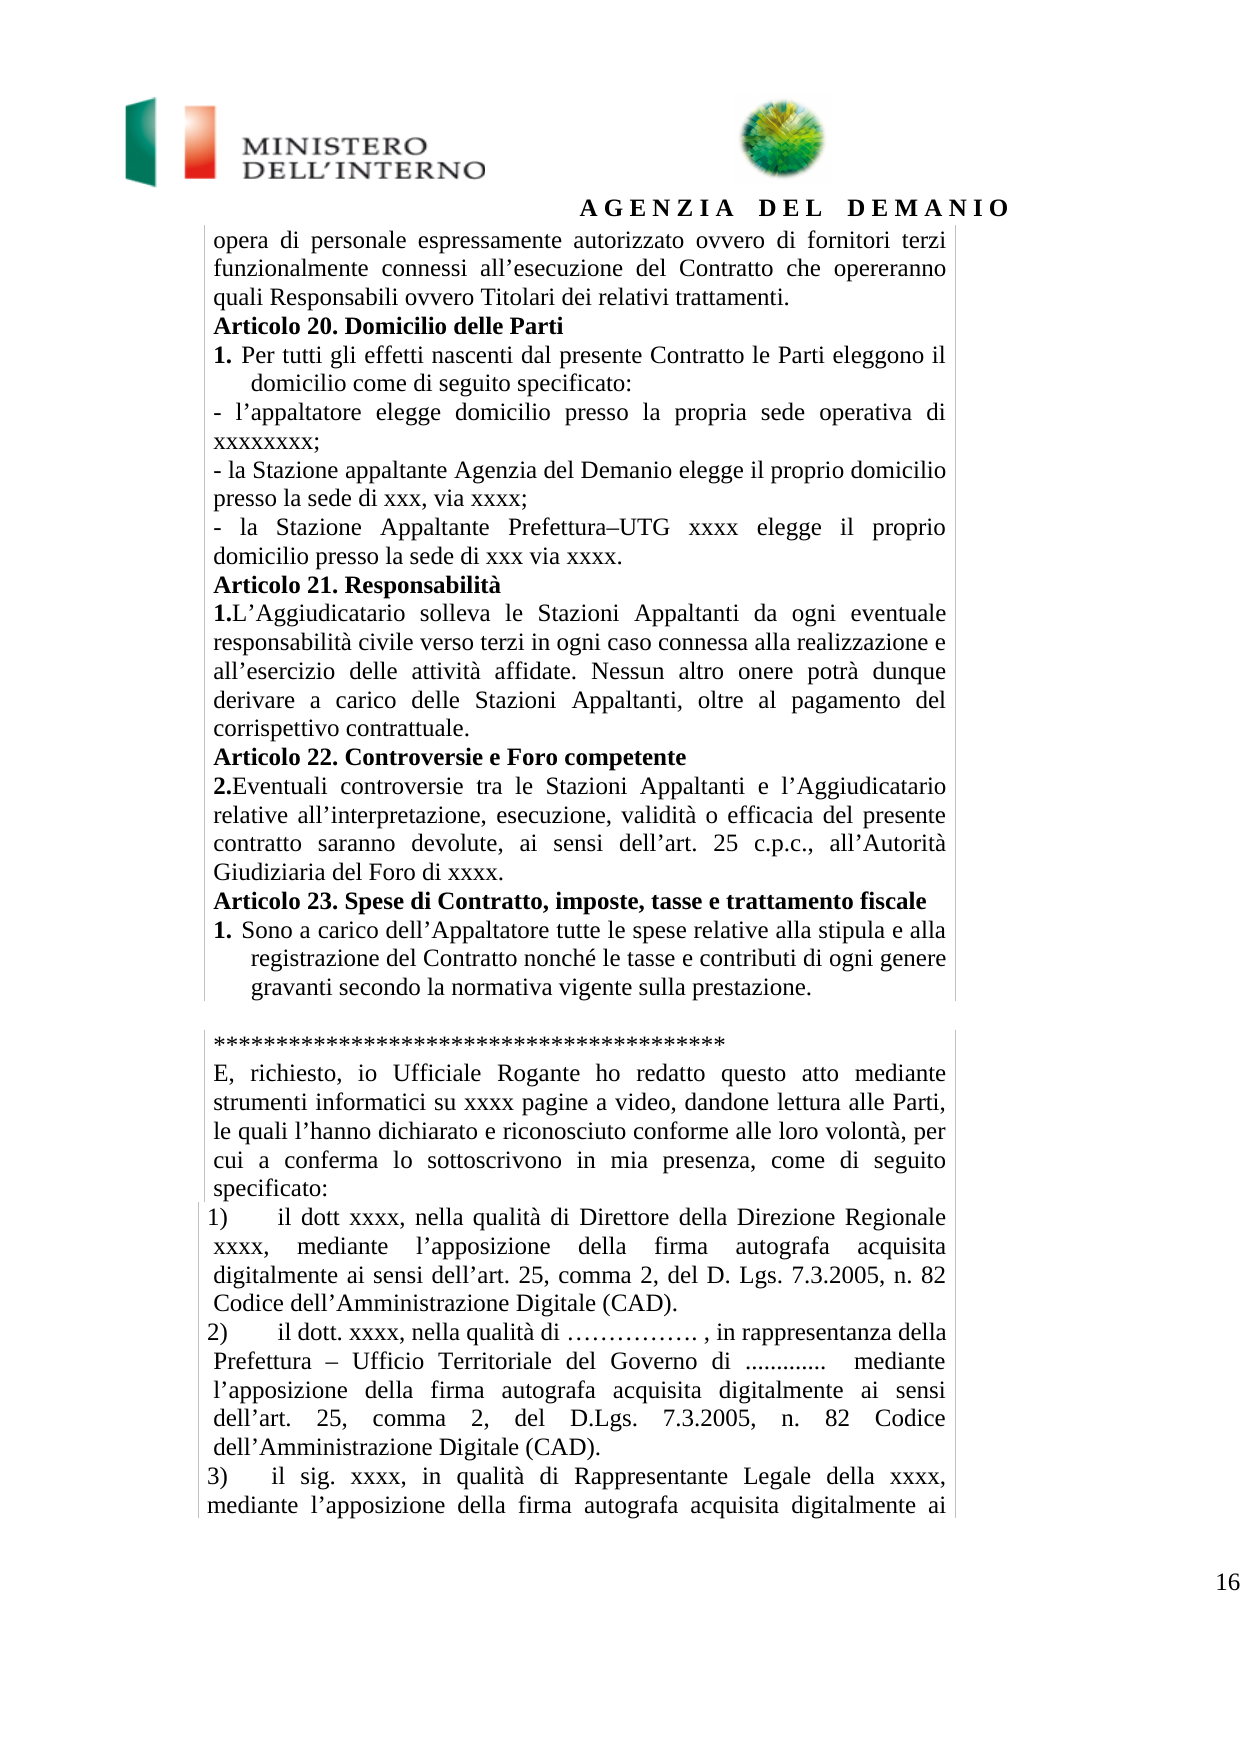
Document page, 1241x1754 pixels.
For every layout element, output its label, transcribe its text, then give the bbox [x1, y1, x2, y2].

text Articolo 21. Responsabilità [205, 570, 955, 598]
text - l’appaltatore elegge domicilio presso la propria sede operativa di xxxxxxxx; [205, 397, 955, 455]
list il dott. xxxx, nella qualità di ……………. , in rappresentanza della Prefettura – Ufficio Territoriale del Governo di ............. mediante l’apposizione della firma autografa acquisita digitalmente ai sensi dell’art. 25, comma 2, del D.Lgs. 7.3.2005, n. 82 Codice dell’Amministrazione Digitale (CAD). [199, 1317, 955, 1461]
text 2.Eventuali controversie tra le Stazioni Appaltanti e l’Aggiudicatario relative all’interpretazione, esecuzione, validità o efficacia del presente contratto saranno devolute, ai sensi dell’art. 25 c.p.c., all’Autorità Giudiziaria del Foro di xxxx. [205, 771, 955, 886]
text 1.L’Aggiudicatario solleva le Stazioni Appaltanti da ogni eventuale responsabilità civile verso terzi in ogni caso connessa alla realizzazione e all’esercizio delle attività affidate. Nessun altro onere potrà dunque derivare a carico delle Stazioni Appaltanti, oltre al pagamento del corrispettivo contrattuale. [205, 598, 955, 742]
text Articolo 23. Spese di Contratto, imposte, tasse e trattamento fiscale [205, 886, 955, 915]
list il sig. xxxx, in qualità di Rappresentante Legale della xxxx, mediante l’apposizione della firma autografa acquisita digitalmente ai [199, 1461, 955, 1518]
list Sono a carico dell’Appaltatore tutte le spese relative alla stipula e alla registrazione del Contratto nonché le tasse e contributi di ogni genere gravanti secondo la normativa vigente sulla prestazione. [205, 915, 955, 1001]
list Per tutti gli effetti nascenti dal presente Contratto le Parti eleggono il domicilio come di seguito specificato: [205, 340, 955, 397]
list il dott xxxx, nella qualità di Direttore della Direzione Regionale xxxx, mediante l’apposizione della firma autografa acquisita digitalmente ai sensi dell’art. 25, comma 2, del D. Lgs. 7.3.2005, n. 82 Codice dell’Amministrazione Digitale (CAD). [199, 1202, 955, 1317]
text ***************************************** [205, 1030, 955, 1058]
text - la Stazione Appaltante Prefettura–UTG xxxx elegge il proprio domicilio presso la sede di xxx via xxxx. [205, 512, 955, 570]
text opera di personale espressamente autorizzato ovvero di fornitori terzi funzionalmente connessi all’esecuzione del Contratto che opereranno quali Responsabili ovvero Titolari dei relativi trattamenti. [205, 225, 955, 311]
text E, richiesto, io Ufficiale Rogante ho redatto questo atto mediante strumenti informatici su xxxx pagine a video, dandone lettura alle Parti, le quali l’hanno dichiarato e riconosciuto conforme alle loro volontà, per cui a conferma lo sottoscrivono in mia presenza, come di seguito specificato: [205, 1058, 955, 1202]
text Articolo 22. Controversie e Foro competente [205, 742, 955, 771]
text - la Stazione appaltante Agenzia del Demanio elegge il proprio domicilio presso la sede di xxx, via xxxx; [205, 455, 955, 512]
text Articolo 20. Domicilio delle Parti [205, 311, 955, 340]
